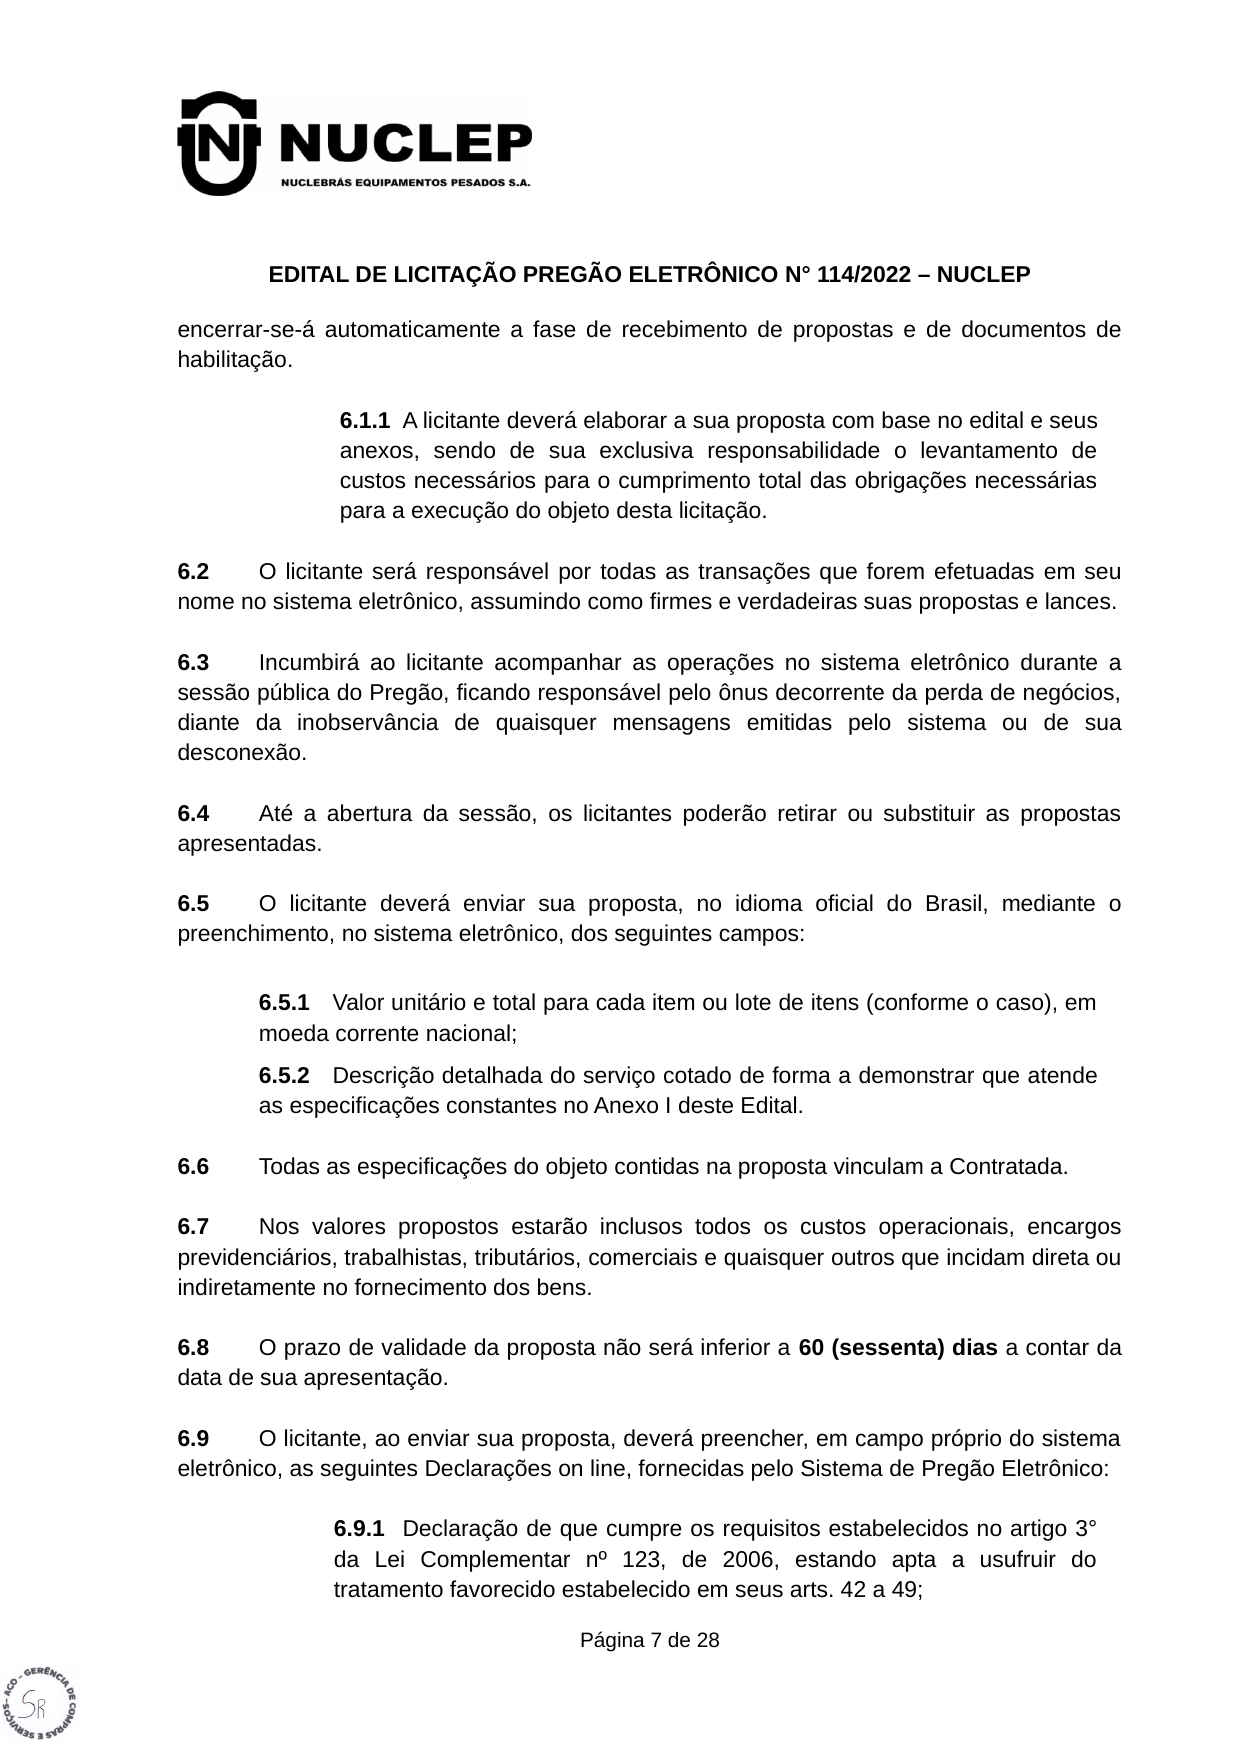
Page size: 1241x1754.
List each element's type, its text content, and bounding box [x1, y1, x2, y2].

picture [1, 1666, 82, 1741]
list Declaração de que cumpre os requisitos estabelecidos no artigo 3° da Lei Complementar nº 123, de 2006, estando apta a usufruir do tratamento favorecido estabelecido em seus arts. 42 a 49; [334, 1515, 1098, 1602]
list A licitante deverá elaborar a sua proposta com base no edital e seus anexos, sendo de sua exclusiva responsabilidade o levantamento de custos necessários para o cumprimento total das obrigações necessárias para a execução do objeto desta licitação. [339, 407, 1098, 524]
list O licitante, ao enviar sua proposta, deverá preencher, em campo próprio do sistema eletrônico, as seguintes Declarações on line, fornecidas pelo Sistema de Pregão Eletrônico: [177, 1425, 1122, 1481]
list Todas as especificações do objeto contidas na proposta vinculam a Contratada. [177, 1153, 1122, 1179]
list Nos valores propostos estarão inclusos todos os custos operacionais, encargos previdenciários, trabalhistas, tributários, comerciais e quaisquer outros que incidam direta ou indiretamente no fornecimento dos bens. [177, 1213, 1122, 1300]
list O prazo de validade da proposta não será inferior a 60 (sessenta) dias a contar da data de sua apresentação. [177, 1334, 1122, 1391]
picture [177, 91, 532, 196]
list Valor unitário e total para cada item ou lote de itens (conforme o caso), em moeda corrente nacional; [259, 989, 1098, 1046]
list O licitante deverá enviar sua proposta, no idioma oficial do Brasil, mediante o preenchimento, no sistema eletrônico, dos seguintes campos: [177, 890, 1122, 947]
list Incumbirá ao licitante acompanhar as operações no sistema eletrônico durante a sessão pública do Pregão, ficando responsável pelo ônus decorrente da perda de negócios, diante da inobservância de quaisquer mensagens emitidas pelo sistema ou de sua desconexão. [177, 648, 1122, 766]
list Até a abertura da sessão, os licitantes poderão retirar ou substituir as propostas apresentadas. [177, 799, 1122, 856]
list encerrar-se-á automaticamente a fase de recebimento de propostas e de documentos de habilitação. [177, 316, 1122, 373]
list O licitante será responsável por todas as transações que forem efetuadas em seu nome no sistema eletrônico, assumindo como firmes e verdadeiras suas propostas e lances. [177, 558, 1122, 614]
list Descrição detalhada do serviço cotado de forma a demonstrar que atende as especificações constantes no Anexo I deste Edital. [259, 1062, 1098, 1119]
